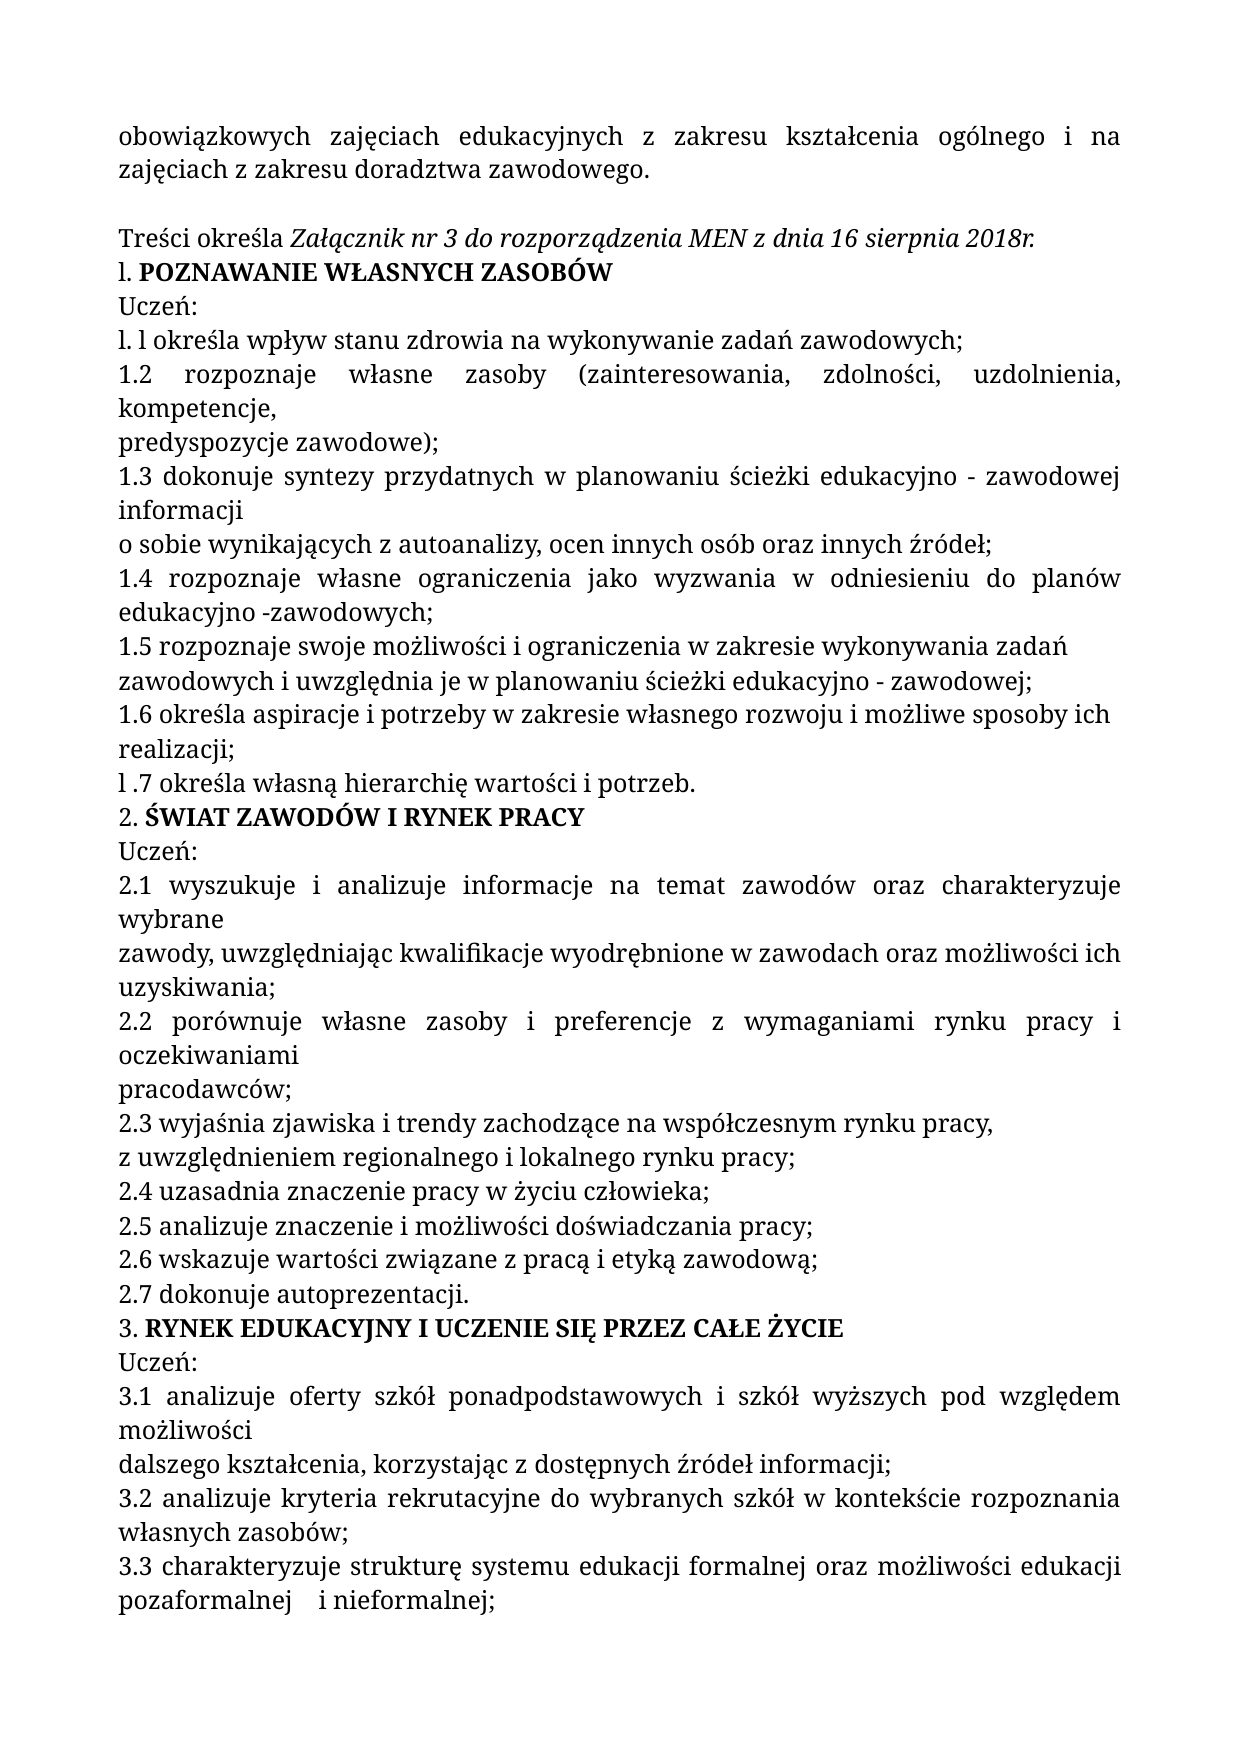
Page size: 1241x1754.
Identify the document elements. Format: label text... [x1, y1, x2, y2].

text 2.5 analizuje znaczenie i możliwości doświadczania pracy; [118, 1208, 1122, 1242]
text o sobie wynikających z autoanalizy, ocen innych osób oraz innych źródeł; [118, 527, 1122, 561]
text 2.1 wyszukuje i analizuje informacje na temat zawodów oraz charakteryzuje wybrane [118, 867, 1122, 936]
text Uczeń: [118, 288, 1122, 322]
text dalszego kształcenia, korzystając z dostępnych źródeł informacji; [118, 1447, 1122, 1481]
text 1.3 dokonuje syntezy przydatnych w planowaniu ścieżki edukacyjno - zawodowej informacji [118, 459, 1122, 527]
text zawody, uwzględniając kwalifikacje wyodrębnione w zawodach oraz możliwości ich [118, 936, 1122, 970]
text predyspozycje zawodowe); [118, 425, 1122, 459]
text 2.4 uzasadnia znaczenie pracy w życiu człowieka; [118, 1174, 1122, 1208]
text Uczeń: [118, 1344, 1122, 1378]
text Uczeń: [118, 833, 1122, 867]
text l .7 określa własną hierarchię wartości i potrzeb. [118, 765, 1122, 799]
text 2. ŚWIAT ZAWODÓW I RYNEK PRACY [118, 799, 1122, 833]
text 1.5 rozpoznaje swoje możliwości i ograniczenia w zakresie wykonywania zadań [118, 629, 1122, 663]
text 1.6 określa aspiracje i potrzeby w zakresie własnego rozwoju i możliwe sposoby ich [118, 697, 1122, 731]
text 2.6 wskazuje wartości związane z pracą i etyką zawodową; [118, 1242, 1122, 1276]
text 2.2 porównuje własne zasoby i preferencje z wymaganiami rynku pracy i oczekiwaniami [118, 1004, 1122, 1072]
text 1.2 rozpoznaje własne zasoby (zainteresowania, zdolności, uzdolnienia, kompetencje, [118, 357, 1122, 425]
text 1.4 rozpoznaje własne ograniczenia jako wyzwania w odniesieniu do planów edukacyjno -zawodowych; [118, 561, 1122, 629]
text zawodowych i uwzględnia je w planowaniu ścieżki edukacyjno - zawodowej; [118, 663, 1122, 697]
text pracodawców; [118, 1072, 1122, 1106]
text 3.2 analizuje kryteria rekrutacyjne do wybranych szkół w kontekście rozpoznania własnych zasobów; [118, 1481, 1122, 1549]
text l. l określa wpływ stanu zdrowia na wykonywanie zadań zawodowych; [118, 322, 1122, 357]
text uzyskiwania; [118, 970, 1122, 1004]
text realizacji; [118, 731, 1122, 765]
text 3. RYNEK EDUKACYJNY I UCZENIE SIĘ PRZEZ CAŁE ŻYCIE [118, 1310, 1122, 1344]
text obowiązkowych zajęciach edukacyjnych z zakresu kształcenia ogólnego i na zajęciach z zakresu doradztwa zawodowego. [118, 118, 1122, 186]
text Treści określa Załącznik nr 3 do rozporządzenia MEN z dnia 16 sierpnia 2018r. [118, 220, 1122, 254]
text l. POZNAWANIE WŁASNYCH ZASOBÓW [118, 254, 1122, 288]
text 2.7 dokonuje autoprezentacji. [118, 1276, 1122, 1310]
text 2.3 wyjaśnia zjawiska i trendy zachodzące na współczesnym rynku pracy, [118, 1106, 1122, 1140]
text 3.1 analizuje oferty szkół ponadpodstawowych i szkół wyższych pod względem możliwości [118, 1378, 1122, 1447]
text z uwzględnieniem regionalnego i lokalnego rynku pracy; [118, 1140, 1122, 1174]
text 3.3 charakteryzuje strukturę systemu edukacji formalnej oraz możliwości edukacji pozaformalnej i nieformalnej; [118, 1549, 1122, 1617]
